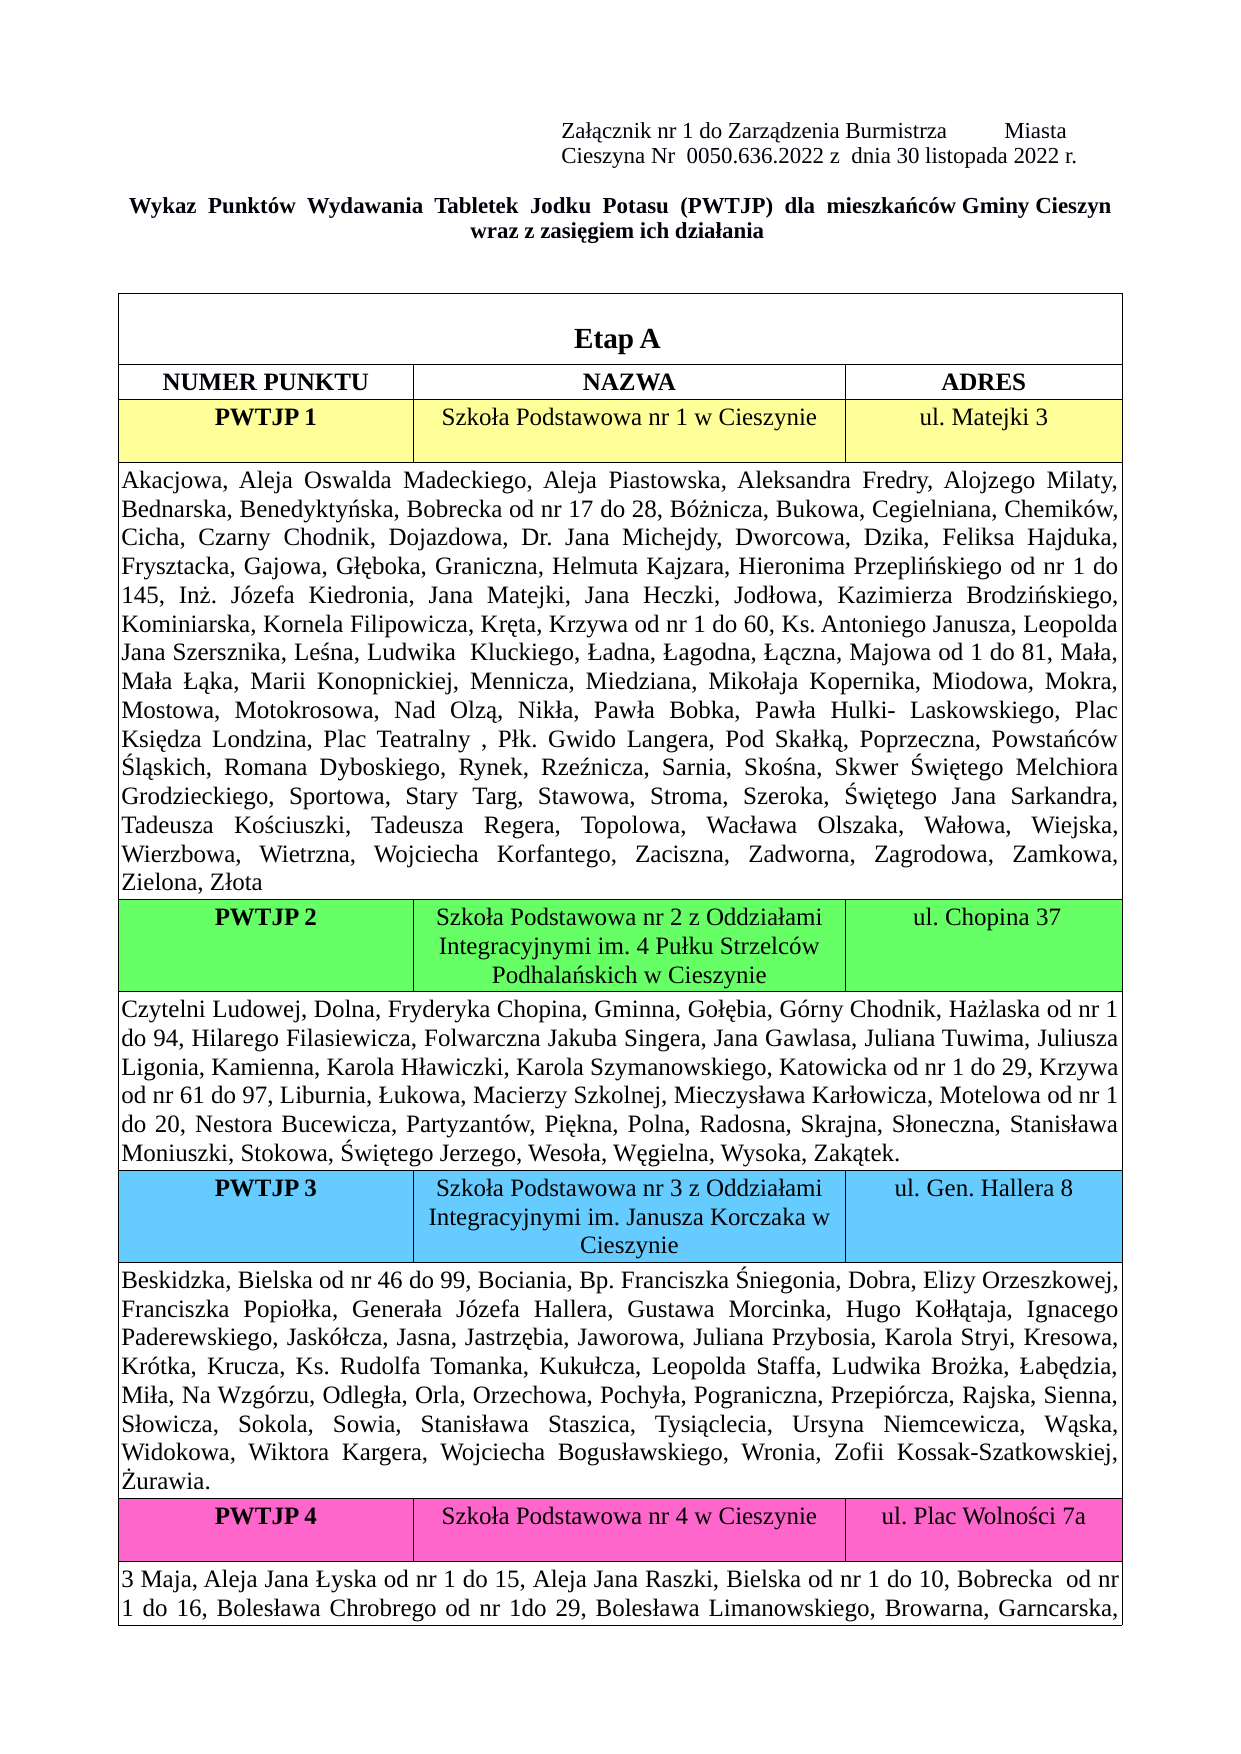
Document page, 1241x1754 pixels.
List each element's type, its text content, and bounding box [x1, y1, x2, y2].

table_cell Szkoła Podstawowa nr 1 w Cieszynie [414, 400, 845, 462]
table_cell ul. Chopina 37 [846, 900, 1122, 991]
text Załącznik nr 1 do Zarządzenia Burmistrza Miasta Cieszyna Nr 0050.636.2022 z dnia 30 listopada 2022 r. [561, 118, 1122, 168]
table_cell NUMER PUNKTU [119, 365, 413, 398]
table_cell PWTJP 3 [119, 1171, 413, 1262]
table_cell PWTJP 1 [119, 400, 413, 462]
table_cell NAZWA [414, 365, 845, 398]
table_cell ul. Plac Wolności 7a [846, 1499, 1122, 1561]
table_cell Akacjowa, Aleja Oswalda Madeckiego, Aleja Piastowska, Aleksandra Fredry, Alojzego Milaty, Bednarska, Benedyktyńska, Bobrecka od nr 17 do 28, Bóżnicza, Bukowa, Cegielniana, Chemików, Cicha, Czarny Chodnik, Dojazdowa, Dr. Jana Michejdy, Dworcowa, Dzika, Feliksa Hajduka, Frysztacka, Gajowa, Głęboka, Graniczna, Helmuta Kajzara, Hieronima Przeplińskiego od nr 1 do 145, Inż. Józefa Kiedronia, Jana Matejki, Jana Heczki, Jodłowa, Kazimierza Brodzińskiego, Kominiarska, Kornela Filipowicza, Kręta, Krzywa od nr 1 do 60, Ks. Antoniego Janusza, Leopolda Jana Szersznika, Leśna, Ludwika Kluckiego, Ładna, Łagodna, Łączna, Majowa od 1 do 81, Mała, Mała Łąka, Marii Konopnickiej, Mennicza, Miedziana, Mikołaja Kopernika, Miodowa, Mokra, Mostowa, Motokrosowa, Nad Olzą, Nikła, Pawła Bobka, Pawła Hulki- Laskowskiego, Plac Księdza Londzina, Plac Teatralny , Płk. Gwido Langera, Pod Skałką, Poprzeczna, Powstańców Śląskich, Romana Dyboskiego, Rynek, Rzeźnicza, Sarnia, Skośna, Skwer Świętego Melchiora Grodzieckiego, Sportowa, Stary Targ, Stawowa, Stroma, Szeroka, Świętego Jana Sarkandra, Tadeusza Kościuszki, Tadeusza Regera, Topolowa, Wacława Olszaka, Wałowa, Wiejska, Wierzbowa, Wietrzna, Wojciecha Korfantego, Zaciszna, Zadworna, Zagrodowa, Zamkowa, Zielona, Złota [119, 463, 1122, 899]
table_cell ul. Gen. Hallera 8 [846, 1171, 1122, 1262]
table_cell Szkoła Podstawowa nr 2 z Oddziałami Integracyjnymi im. 4 Pułku Strzelców Podhalańskich w Cieszynie [414, 900, 845, 991]
table_cell Szkoła Podstawowa nr 4 w Cieszynie [414, 1499, 845, 1561]
table_cell 3 Maja, Aleja Jana Łyska od nr 1 do 15, Aleja Jana Raszki, Bielska od nr 1 do 10, Bobrecka od nr 1 do 16, Bolesława Chrobrego od nr 1do 29, Bolesława Limanowskiego, Browarna, Garncarska, [119, 1562, 1122, 1625]
text Wykaz Punktów Wydawania Tabletek Jodku Potasu (PWTJP) dla mieszkańców Gminy Cieszyn wraz z zasięgiem ich działania [118, 193, 1122, 243]
table_cell ul. Matejki 3 [846, 400, 1122, 462]
table_header Etap A [119, 294, 1122, 364]
table_cell Czytelni Ludowej, Dolna, Fryderyka Chopina, Gminna, Gołębia, Górny Chodnik, Hażlaska od nr 1 do 94, Hilarego Filasiewicza, Folwarczna Jakuba Singera, Jana Gawlasa, Juliana Tuwima, Juliusza Ligonia, Kamienna, Karola Hławiczki, Karola Szymanowskiego, Katowicka od nr 1 do 29, Krzywa od nr 61 do 97, Liburnia, Łukowa, Macierzy Szkolnej, Mieczysława Karłowicza, Motelowa od nr 1 do 20, Nestora Bucewicza, Partyzantów, Piękna, Polna, Radosna, Skrajna, Słoneczna, Stanisława Moniuszki, Stokowa, Świętego Jerzego, Wesoła, Węgielna, Wysoka, Zakątek. [119, 992, 1122, 1170]
table_cell PWTJP 4 [119, 1499, 413, 1561]
table_cell PWTJP 2 [119, 900, 413, 991]
table_cell Szkoła Podstawowa nr 3 z Oddziałami Integracyjnymi im. Janusza Korczaka w Cieszynie [414, 1171, 845, 1262]
table_cell ADRES [846, 365, 1122, 398]
table_cell Beskidzka, Bielska od nr 46 do 99, Bociania, Bp. Franciszka Śniegonia, Dobra, Elizy Orzeszkowej, Franciszka Popiołka, Generała Józefa Hallera, Gustawa Morcinka, Hugo Kołłątaja, Ignacego Paderewskiego, Jaskółcza, Jasna, Jastrzębia, Jaworowa, Juliana Przybosia, Karola Stryi, Kresowa, Krótka, Krucza, Ks. Rudolfa Tomanka, Kukułcza, Leopolda Staffa, Ludwika Brożka, Łabędzia, Miła, Na Wzgórzu, Odległa, Orla, Orzechowa, Pochyła, Pograniczna, Przepiórcza, Rajska, Sienna, Słowicza, Sokola, Sowia, Stanisława Staszica, Tysiąclecia, Ursyna Niemcewicza, Wąska, Widokowa, Wiktora Kargera, Wojciecha Bogusławskiego, Wronia, Zofii Kossak-Szatkowskiej, Żurawia. [119, 1263, 1122, 1498]
